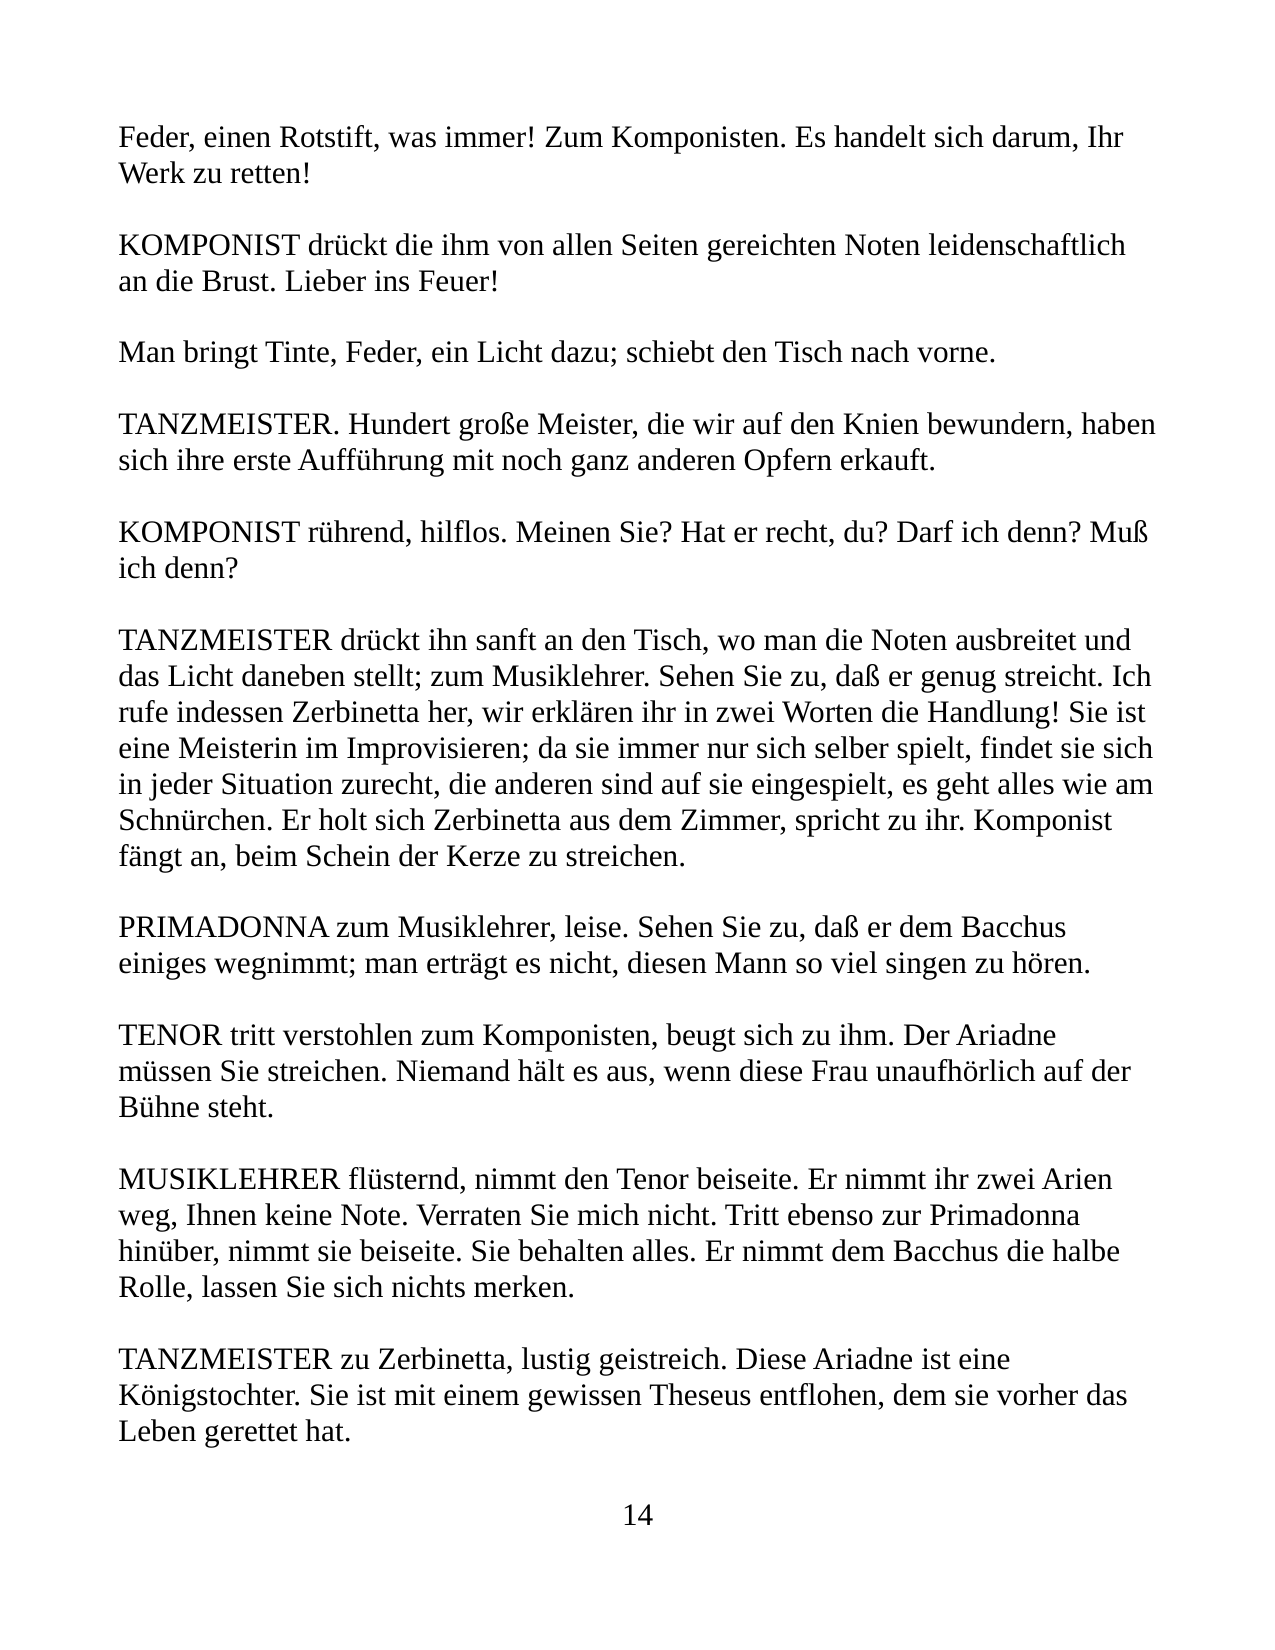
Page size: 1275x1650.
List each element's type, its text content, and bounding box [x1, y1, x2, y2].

text KOMPONIST drückt die ihm von allen Seiten gereichten Noten leidenschaftlich an die Brust. Lieber ins Feuer! [118, 226, 1157, 298]
text TENOR tritt verstohlen zum Komponisten, beugt sich zu ihm. Der Ariadne müssen Sie streichen. Niemand hält es aus, wenn diese Frau unaufhörlich auf der Bühne steht. [118, 1017, 1157, 1124]
text PRIMADONNA zum Musiklehrer, leise. Sehen Sie zu, daß er dem Bacchus einiges wegnimmt; man erträgt es nicht, diesen Mann so viel singen zu hören. [118, 909, 1157, 981]
text KOMPONIST rührend, hilflos. Meinen Sie? Hat er recht, du? Darf ich denn? Muß ich denn? [118, 513, 1157, 585]
text Man bringt Tinte, Feder, ein Licht dazu; schiebt den Tisch nach vorne. [118, 334, 1157, 370]
text MUSIKLEHRER flüsternd, nimmt den Tenor beiseite. Er nimmt ihr zwei Arien weg, Ihnen keine Note. Verraten Sie mich nicht. Tritt ebenso zur Primadonna hinüber, nimmt sie beiseite. Sie behalten alles. Er nimmt dem Bacchus die halbe Rolle, lassen Sie sich nichts merken. [118, 1160, 1157, 1304]
text TANZMEISTER drückt ihn sanft an den Tisch, wo man die Noten ausbreitet und das Licht daneben stellt; zum Musiklehrer. Sehen Sie zu, daß er genug streicht. Ich rufe indessen Zerbinetta her, wir erklären ihr in zwei Worten die Handlung! Sie ist eine Meisterin im Improvisieren; da sie immer nur sich selber spielt, findet sie sich in jeder Situation zurecht, die anderen sind auf sie eingespielt, es geht alles wie am Schnürchen. Er holt sich Zerbinetta aus dem Zimmer, spricht zu ihr. Komponist fängt an, beim Schein der Kerze zu streichen. [118, 621, 1157, 873]
text TANZMEISTER. Hundert große Meister, die wir auf den Knien bewundern, haben sich ihre erste Aufführung mit noch ganz anderen Opfern erkauft. [118, 406, 1157, 477]
text Feder, einen Rotstift, was immer! Zum Komponisten. Es handelt sich darum, Ihr Werk zu retten! [118, 118, 1157, 190]
text TANZMEISTER zu Zerbinetta, lustig geistreich. Diese Ariadne ist eine Königstochter. Sie ist mit einem gewissen Theseus entflohen, dem sie vorher das Leben gerettet hat. [118, 1340, 1157, 1448]
